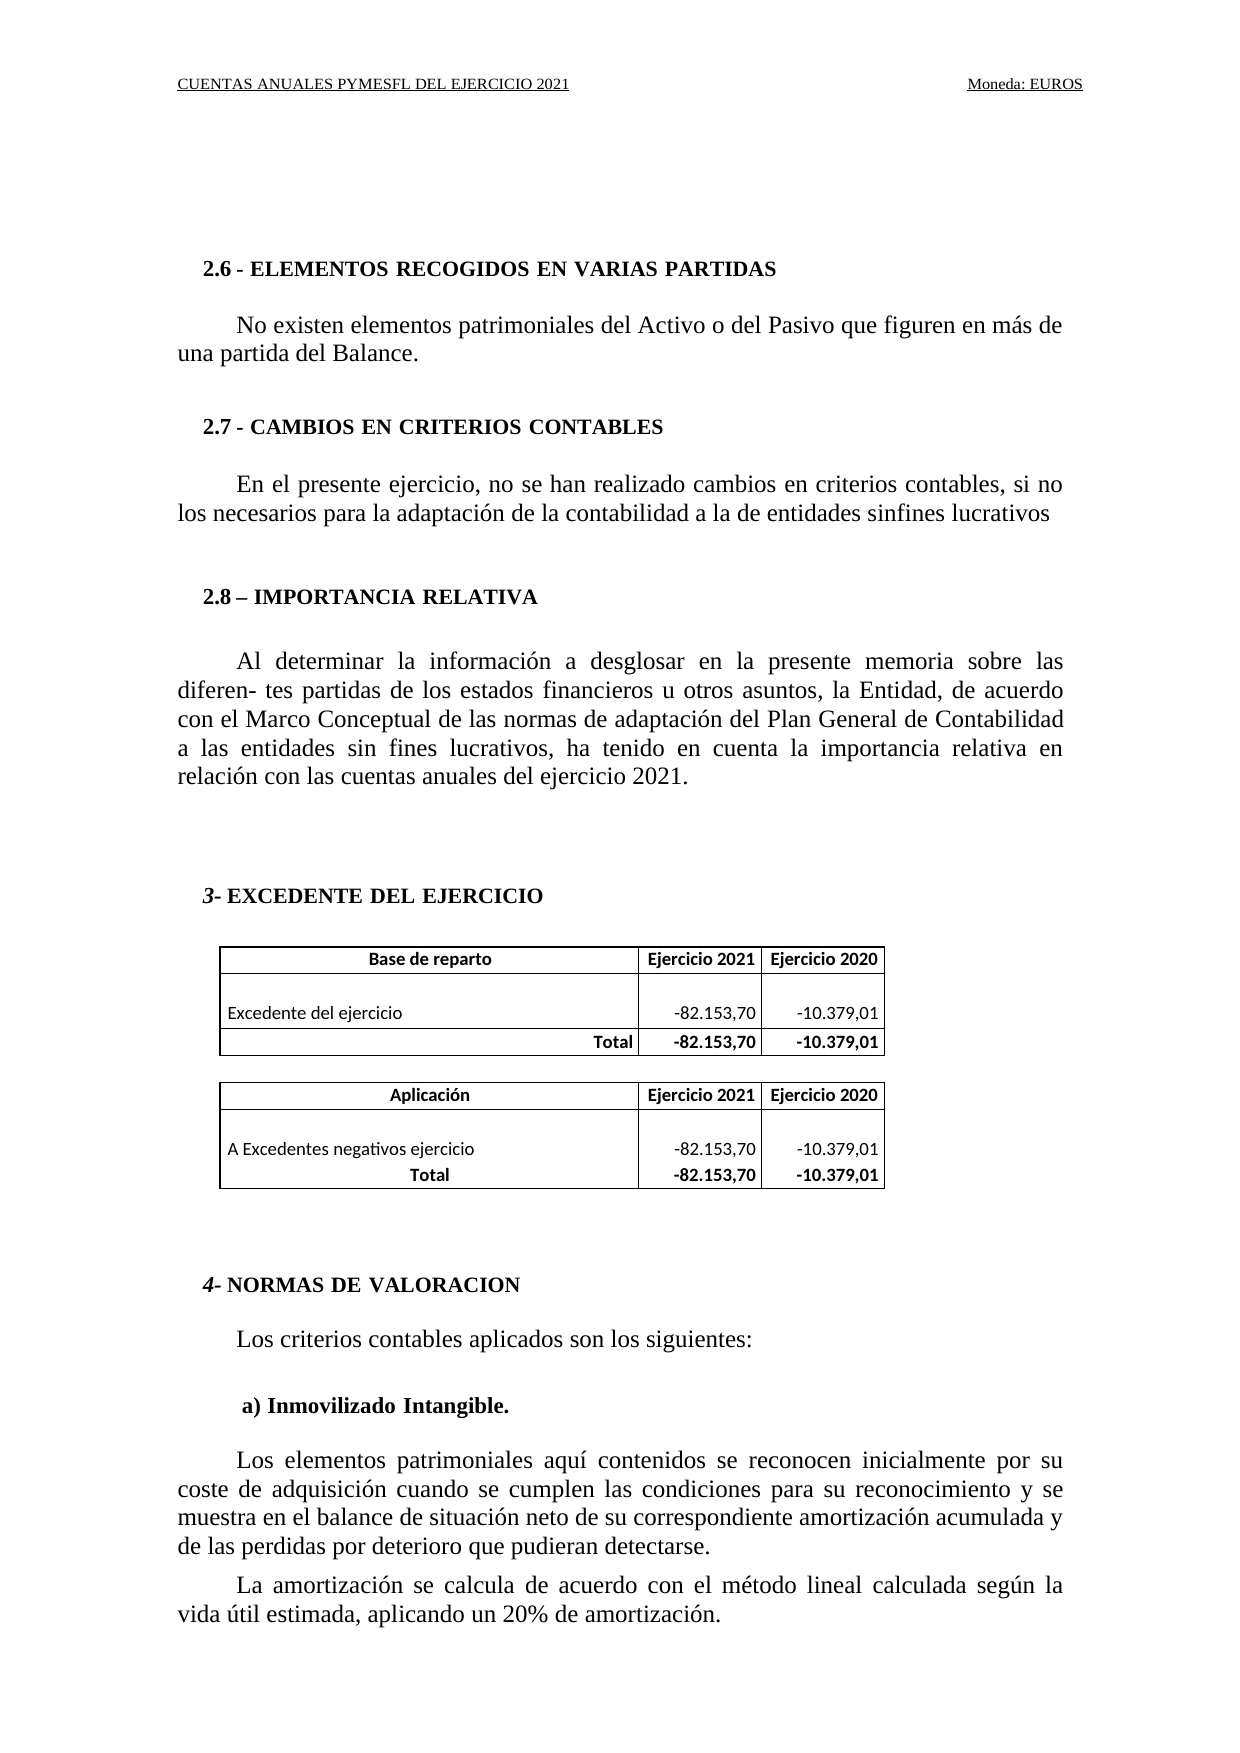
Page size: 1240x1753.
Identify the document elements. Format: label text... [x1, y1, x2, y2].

table_cell -10.379,01 [762, 1163, 884, 1188]
text Los criterios contables aplicados son los siguientes: [236, 1324, 1104, 1353]
table_cell -82.153,70 [639, 1110, 761, 1162]
table_cell Aplicación [221, 1083, 638, 1109]
table_cell -10.379,01 [762, 1110, 884, 1162]
table_cell -10.379,01 [762, 974, 884, 1027]
table_cell Ejercicio 2021 [639, 1083, 761, 1109]
table_header Base de reparto [221, 948, 638, 973]
table_header Ejercicio 2020 [762, 948, 884, 973]
text La amortización se calcula de acuerdo con el método lineal calculada según la vida útil estimada, aplicando un 20% de amortización. [177, 1570, 1064, 1628]
table_cell Total [221, 1163, 638, 1188]
list – IMPORTANCIA RELATIVA [203, 583, 1104, 609]
table_cell Total [221, 1029, 638, 1055]
table_cell A Excedentes negativos ejercicio [221, 1110, 638, 1162]
list Inmovilizado Intangible. [242, 1392, 1104, 1418]
list EXCEDENTE DEL EJERCICIO [203, 883, 1104, 909]
text Al determinar la información a desglosar en la presente memoria sobre las diferen- tes partidas de los estados financieros u otros asuntos, la Entidad, de acuerdo con el Marco Conceptual de las normas de adaptación del Plan General de Contabilidad a las entidades sin fines lucrativos, ha tenido en cuenta la importancia relativa en relación con las cuentas anuales del ejercicio 2021. [177, 646, 1064, 790]
list NORMAS DE VALORACION [203, 1271, 1104, 1297]
table_cell Ejercicio 2020 [762, 1083, 884, 1109]
table_cell -82.153,70 [639, 974, 761, 1027]
table_cell -10.379,01 [762, 1029, 884, 1055]
table_cell -82.153,70 [639, 1163, 761, 1188]
text En el presente ejercicio, no se han realizado cambios en criterios contables, si no los necesarios para la adaptación de la contabilidad a la de entidades sinfines lucrativos [177, 469, 1064, 527]
table_cell [220, 1056, 885, 1082]
list - CAMBIOS EN CRITERIOS CONTABLES [203, 413, 1104, 439]
list - ELEMENTOS RECOGIDOS EN VARIAS PARTIDAS [203, 255, 1104, 281]
text No existen elementos patrimoniales del Activo o del Pasivo que figuren en más de una partida del Balance. [177, 310, 1064, 367]
table_header Ejercicio 2021 [639, 948, 761, 973]
table_cell Excedente del ejercicio [221, 974, 638, 1027]
text Los elementos patrimoniales aquí contenidos se reconocen inicialmente por su coste de adquisición cuando se cumplen las condiciones para su reconocimiento y se muestra en el balance de situación neto de su correspondiente amortización acumulada y de las perdidas por deterioro que pudieran detectarse. [177, 1445, 1064, 1560]
table_cell -82.153,70 [639, 1029, 761, 1055]
